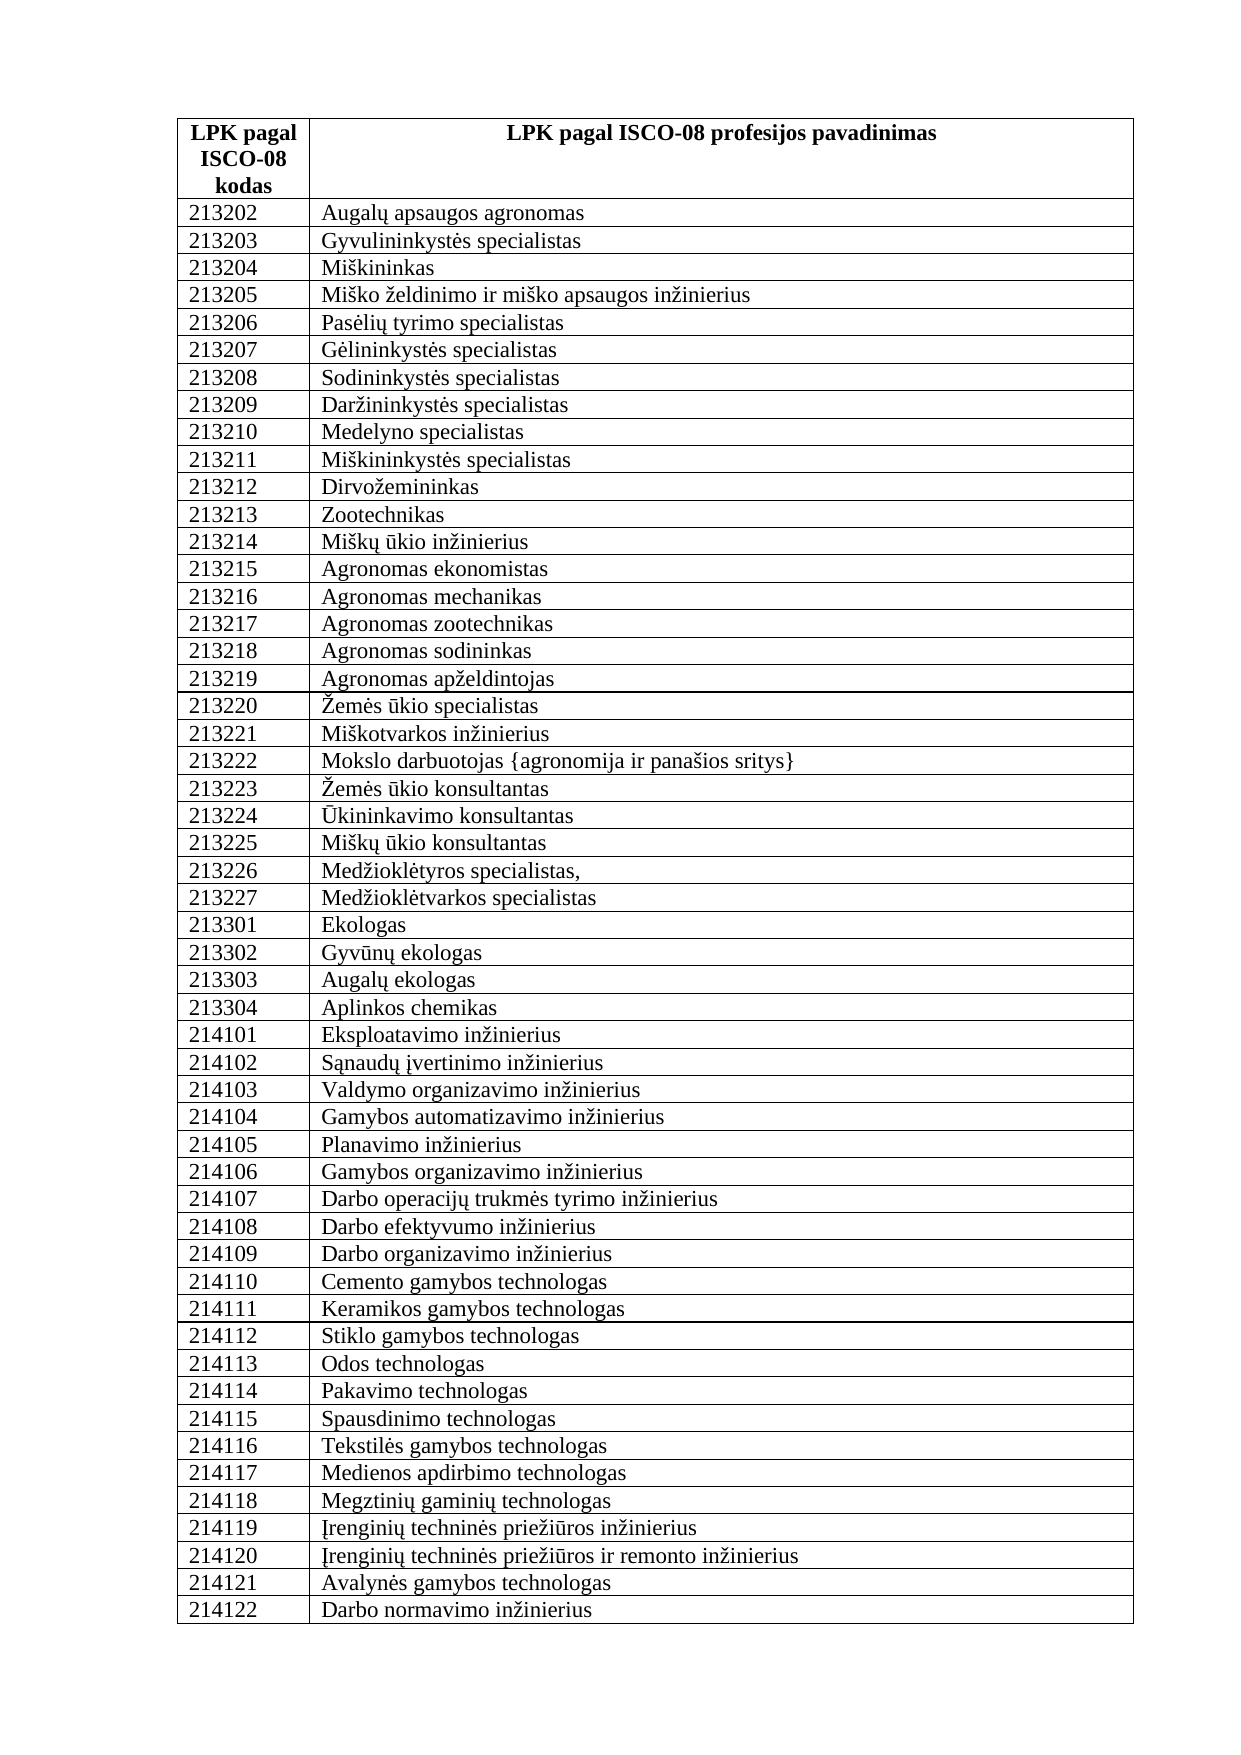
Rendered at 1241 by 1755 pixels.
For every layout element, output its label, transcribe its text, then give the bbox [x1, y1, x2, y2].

table_cell 213205 [178, 281, 309, 308]
table_cell 214103 [178, 1076, 309, 1102]
table_cell 214109 [178, 1240, 309, 1267]
table_cell Miškų ūkio inžinierius [310, 528, 1133, 554]
table_cell Tekstilės gamybos technologas [310, 1432, 1133, 1458]
table_cell 213225 [178, 829, 309, 856]
table_cell 214115 [178, 1405, 309, 1431]
table_cell 213224 [178, 802, 309, 828]
table_cell 214122 [178, 1596, 309, 1623]
table_cell 214110 [178, 1268, 309, 1294]
table_cell Agronomas sodininkas [310, 638, 1133, 664]
table_cell 213217 [178, 610, 309, 637]
table_cell 214107 [178, 1186, 309, 1212]
table_cell Stiklo gamybos technologas [310, 1323, 1133, 1349]
table_cell Darbo operacijų trukmės tyrimo inžinierius [310, 1186, 1133, 1212]
table_cell Ūkininkavimo konsultantas [310, 802, 1133, 828]
table_cell 213218 [178, 638, 309, 664]
table_cell Medienos apdirbimo technologas [310, 1460, 1133, 1486]
table_cell 214102 [178, 1049, 309, 1075]
table_cell 214106 [178, 1158, 309, 1184]
table_cell 213219 [178, 665, 309, 691]
table_cell Valdymo organizavimo inžinierius [310, 1076, 1133, 1102]
table_cell 213215 [178, 555, 309, 582]
table_cell Agronomas mechanikas [310, 583, 1133, 609]
table_cell 213227 [178, 884, 309, 911]
table_cell 214112 [178, 1323, 309, 1349]
table_cell 214116 [178, 1432, 309, 1458]
table_cell Agronomas zootechnikas [310, 610, 1133, 637]
table_cell Miškų ūkio konsultantas [310, 829, 1133, 856]
table_cell 213206 [178, 309, 309, 335]
table_cell 213301 [178, 912, 309, 938]
table_cell 213222 [178, 747, 309, 773]
table_cell Avalynės gamybos technologas [310, 1569, 1133, 1595]
table_cell 213203 [178, 227, 309, 253]
table_cell 214104 [178, 1103, 309, 1130]
table_cell 214111 [178, 1295, 309, 1321]
table_cell Žemės ūkio konsultantas [310, 775, 1133, 801]
table_cell Gyvūnų ekologas [310, 939, 1133, 965]
table_cell Sodininkystės specialistas [310, 364, 1133, 390]
table_cell 214119 [178, 1514, 309, 1541]
table_cell Zootechnikas [310, 501, 1133, 527]
table_cell 213214 [178, 528, 309, 554]
table_cell Įrenginių techninės priežiūros inžinierius [310, 1514, 1133, 1541]
table_cell 213209 [178, 391, 309, 417]
table_cell 213216 [178, 583, 309, 609]
table_cell Įrenginių techninės priežiūros ir remonto inžinierius [310, 1542, 1133, 1568]
table_cell 214105 [178, 1131, 309, 1157]
table_cell Megztinių gaminių technologas [310, 1487, 1133, 1513]
table_cell Keramikos gamybos technologas [310, 1295, 1133, 1321]
table_cell Miškininkas [310, 254, 1133, 280]
table_cell Darbo normavimo inžinierius [310, 1596, 1133, 1623]
table_cell Gėlininkystės specialistas [310, 336, 1133, 363]
table_cell Gamybos organizavimo inžinierius [310, 1158, 1133, 1184]
table_cell 213304 [178, 994, 309, 1020]
table_cell Planavimo inžinierius [310, 1131, 1133, 1157]
table_cell 214101 [178, 1021, 309, 1047]
table_cell Dirvožemininkas [310, 473, 1133, 499]
table_cell Augalų ekologas [310, 966, 1133, 993]
table_cell Darbo organizavimo inžinierius [310, 1240, 1133, 1267]
table_cell Mokslo darbuotojas {agronomija ir panašios sritys} [310, 747, 1133, 773]
table_cell Medžioklėtvarkos specialistas [310, 884, 1133, 911]
table_cell Gamybos automatizavimo inžinierius [310, 1103, 1133, 1130]
table_cell 214117 [178, 1460, 309, 1486]
table_cell Aplinkos chemikas [310, 994, 1133, 1020]
table_cell Miško želdinimo ir miško apsaugos inžinierius [310, 281, 1133, 308]
table_cell 214118 [178, 1487, 309, 1513]
table_cell Agronomas ekonomistas [310, 555, 1133, 582]
table_cell 213213 [178, 501, 309, 527]
table_cell Daržininkystės specialistas [310, 391, 1133, 417]
table_cell Eksploatavimo inžinierius [310, 1021, 1133, 1047]
table_cell Cemento gamybos technologas [310, 1268, 1133, 1294]
table_cell Miškininkystės specialistas [310, 446, 1133, 472]
table_cell 213223 [178, 775, 309, 801]
table_cell 214108 [178, 1213, 309, 1239]
table_cell 213226 [178, 857, 309, 883]
table_cell Pakavimo technologas [310, 1377, 1133, 1404]
table_cell 213207 [178, 336, 309, 363]
table_cell 214120 [178, 1542, 309, 1568]
table_cell Sąnaudų įvertinimo inžinierius [310, 1049, 1133, 1075]
table_cell 213221 [178, 720, 309, 746]
table_cell Darbo efektyvumo inžinierius [310, 1213, 1133, 1239]
table_cell Medžioklėtyros specialistas, [310, 857, 1133, 883]
table_cell Gyvulininkystės specialistas [310, 227, 1133, 253]
table_cell Miškotvarkos inžinierius [310, 720, 1133, 746]
table_cell 213211 [178, 446, 309, 472]
table_cell 213220 [178, 693, 309, 719]
table_cell 213204 [178, 254, 309, 280]
table_cell Ekologas [310, 912, 1133, 938]
table_cell 213302 [178, 939, 309, 965]
table_cell Odos technologas [310, 1350, 1133, 1376]
table_cell Augalų apsaugos agronomas [310, 199, 1133, 226]
table_cell 213208 [178, 364, 309, 390]
table_cell 214114 [178, 1377, 309, 1404]
table_cell Žemės ūkio specialistas [310, 693, 1133, 719]
table_header LPK pagal ISCO-08 kodas [178, 119, 309, 198]
table_cell Spausdinimo technologas [310, 1405, 1133, 1431]
table_cell 214113 [178, 1350, 309, 1376]
table_cell 213210 [178, 419, 309, 445]
table_cell 214121 [178, 1569, 309, 1595]
table_cell Medelyno specialistas [310, 419, 1133, 445]
table_cell Pasėlių tyrimo specialistas [310, 309, 1133, 335]
table_header LPK pagal ISCO-08 profesijos pavadinimas [310, 119, 1133, 198]
table_cell 213202 [178, 199, 309, 226]
table_cell Agronomas apželdintojas [310, 665, 1133, 691]
table_cell 213303 [178, 966, 309, 993]
table_cell 213212 [178, 473, 309, 499]
